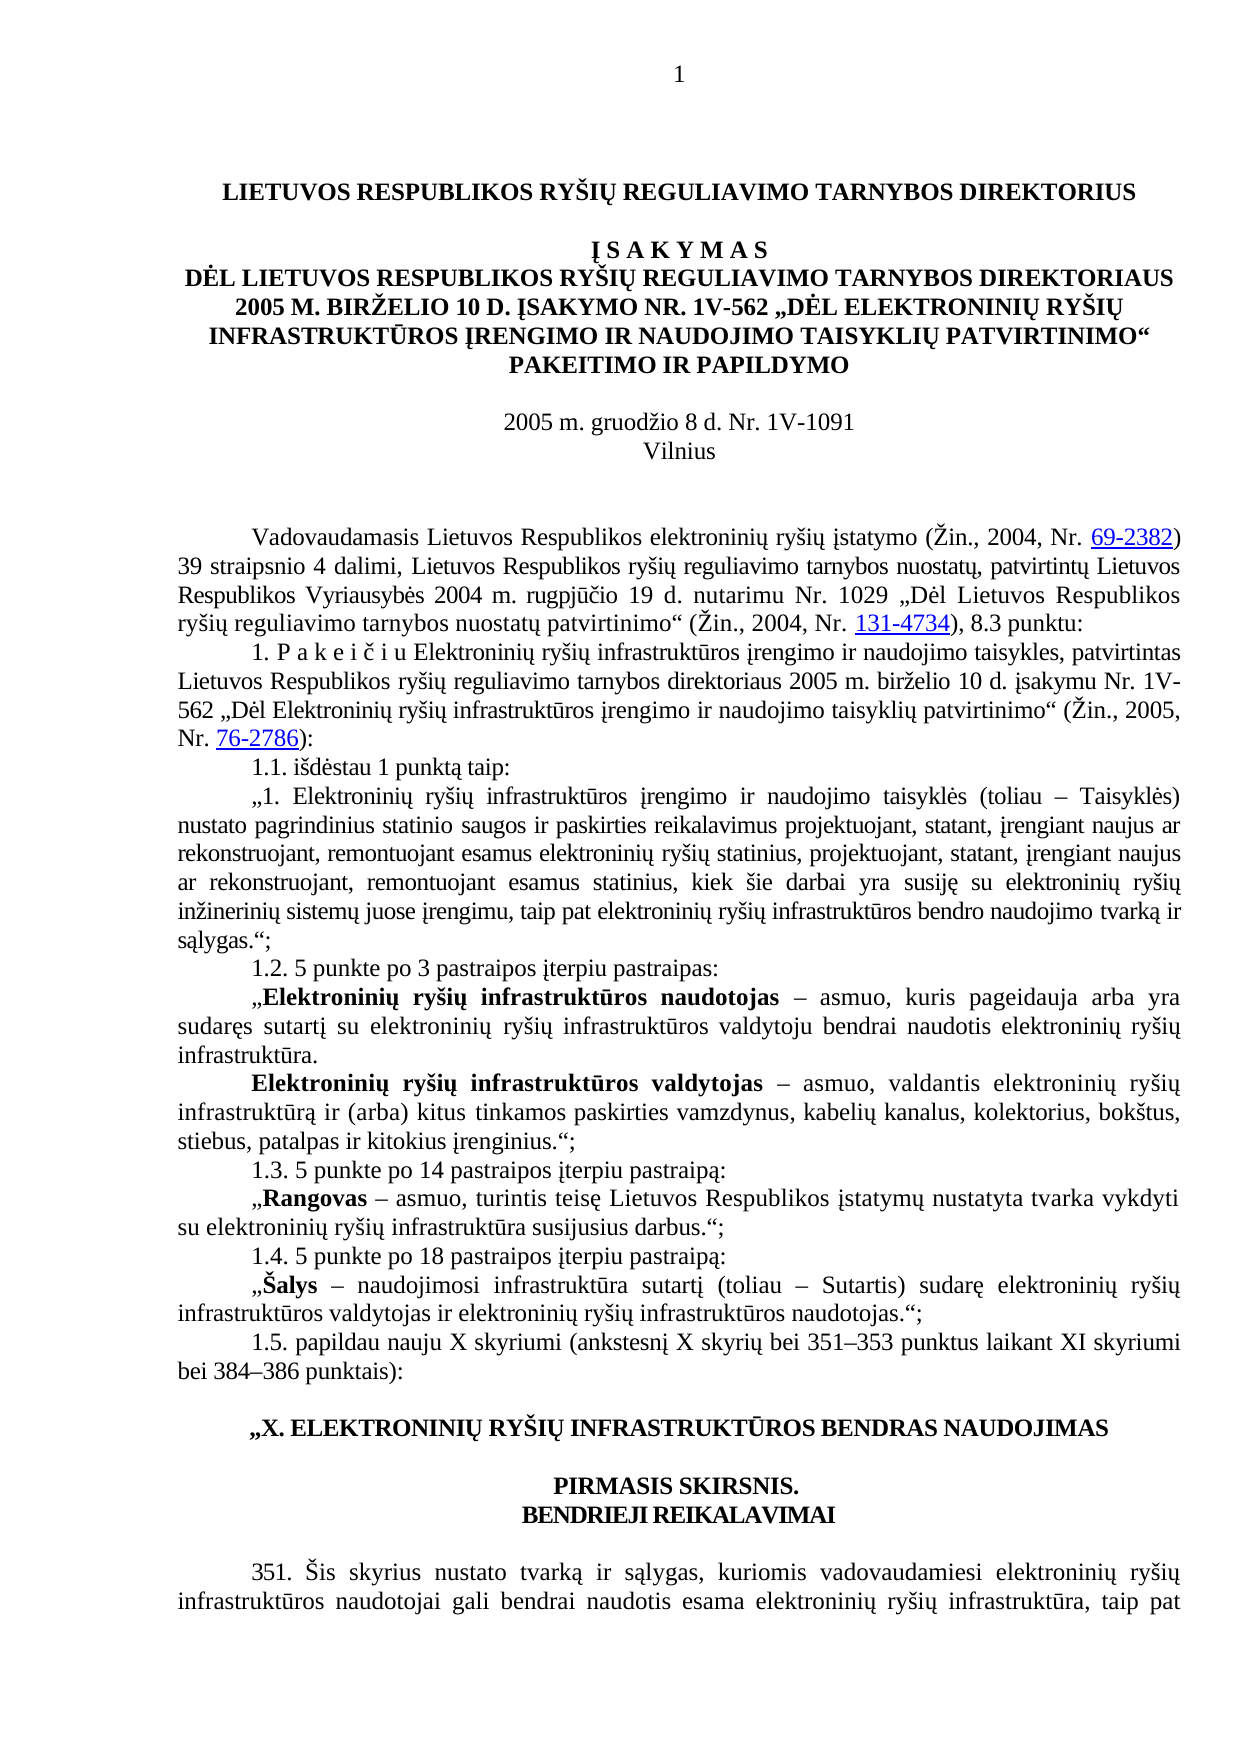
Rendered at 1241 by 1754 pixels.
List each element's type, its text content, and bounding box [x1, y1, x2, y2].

text „Elektroninių ryšių infrastruktūros naudotojas – asmuo, kuris pageidauja arba yra sudaręs sutartį su elektroninių ryšių infrastruktūros valdytoju bendrai naudotis elektroninių ryšių infrastruktūra. [177, 982, 1181, 1068]
text 351. Šis skyrius nustato tvarką ir sąlygas, kuriomis vadovaudamiesi elektroninių ryšių infrastruktūros naudotojai gali bendrai naudotis esama elektroninių ryšių infrastruktūra, taip pat [177, 1557, 1181, 1615]
text 2005 m. gruodžio 8 d. Nr. 1V-1091 [177, 407, 1181, 436]
text 1.5. papildau nauju X skyriumi (ankstesnį X skyrių bei 351–353 punktus laikant XI skyriumi bei 384–386 punktais): [177, 1327, 1181, 1385]
text 1.3. 5 punkte po 14 pastraipos įterpiu pastraipą: [177, 1155, 1181, 1183]
text Vadovaudamasis Lietuvos Respublikos elektroninių ryšių įstatymo (Žin., 2004, Nr. 69-2382) 39 straipsnio 4 dalimi, Lietuvos Respublikos ryšių reguliavimo tarnybos nuostatų, patvirtintų Lietuvos Respublikos Vyriausybės 2004 m. rugpjūčio 19 d. nutarimu Nr. 1029 „Dėl Lietuvos Respublikos ryšių reguliavimo tarnybos nuostatų patvirtinimo“ (Žin., 2004, Nr. 131-4734), 8.3 punktu: [177, 522, 1181, 637]
text DĖL LIETUVOS RESPUBLIKOS RYŠIŲ REGULIAVIMO TARNYBOS DIREKTORIAUS 2005 M. BIRŽELIO 10 D. ĮSAKYMO NR. 1V-562 „DĖL ELEKTRONINIŲ RYŠIŲ INFRASTRUKTŪROS ĮRENGIMO IR NAUDOJIMO TAISYKLIŲ PATVIRTINIMO“ PAKEITIMO IR PAPILDYMO [177, 263, 1181, 378]
text 1. Pakeičiu Elektroninių ryšių infrastruktūros įrengimo ir naudojimo taisykles, patvirtintas Lietuvos Respublikos ryšių reguliavimo tarnybos direktoriaus 2005 m. birželio 10 d. įsakymu Nr. 1V-562 „Dėl Elektroninių ryšių infrastruktūros įrengimo ir naudojimo taisyklių patvirtinimo“ (Žin., 2005, Nr. 76-2786): [177, 637, 1181, 752]
text Į S A K Y M A S [177, 235, 1181, 263]
text Vilnius [177, 436, 1181, 465]
text „Šalys – naudojimosi infrastruktūra sutartį (toliau – Sutartis) sudarę elektroninių ryšių infrastruktūros valdytojas ir elektroninių ryšių infrastruktūros naudotojas.“; [177, 1270, 1181, 1327]
text „X. ELEKTRONINIŲ RYŠIŲ INFRASTRUKTŪROS BENDRAS NAUDOJIMAS [177, 1413, 1181, 1442]
text 1.4. 5 punkte po 18 pastraipos įterpiu pastraipą: [177, 1241, 1181, 1270]
text „1. Elektroninių ryšių infrastruktūros įrengimo ir naudojimo taisyklės (toliau – Taisyklės) nustato pagrindinius statinio saugos ir paskirties reikalavimus projektuojant, statant, įrengiant naujus ar rekonstruojant, remontuojant esamus elektroninių ryšių statinius, projektuojant, statant, įrengiant naujus ar rekonstruojant, remontuojant esamus statinius, kiek šie darbai yra susiję su elektroninių ryšių inžinerinių sistemų juose įrengimu, taip pat elektroninių ryšių infrastruktūros bendro naudojimo tvarką ir sąlygas.“; [177, 781, 1181, 953]
text „Rangovas – asmuo, turintis teisę Lietuvos Respublikos įstatymų nustatyta tvarka vykdyti su elektroninių ryšių infrastruktūra susijusius darbus.“; [177, 1183, 1181, 1241]
text 1.2. 5 punkte po 3 pastraipos įterpiu pastraipas: [177, 953, 1181, 982]
text Elektroninių ryšių infrastruktūros valdytojas – asmuo, valdantis elektroninių ryšių infrastruktūrą ir (arba) kitus tinkamos paskirties vamzdynus, kabelių kanalus, kolektorius, bokštus, stiebus, patalpas ir kitokius įrenginius.“; [177, 1068, 1181, 1155]
text 1.1. išdėstau 1 punktą taip: [177, 752, 1181, 781]
text PIRMASIS SKIRSNIS. [177, 1471, 1181, 1500]
text LIETUVOS RESPUBLIKOS RYŠIŲ REGULIAVIMO TARNYBOS DIREKTORIUS [177, 177, 1181, 206]
text BENDRIEJI REIKALAVIMAI [177, 1500, 1181, 1528]
